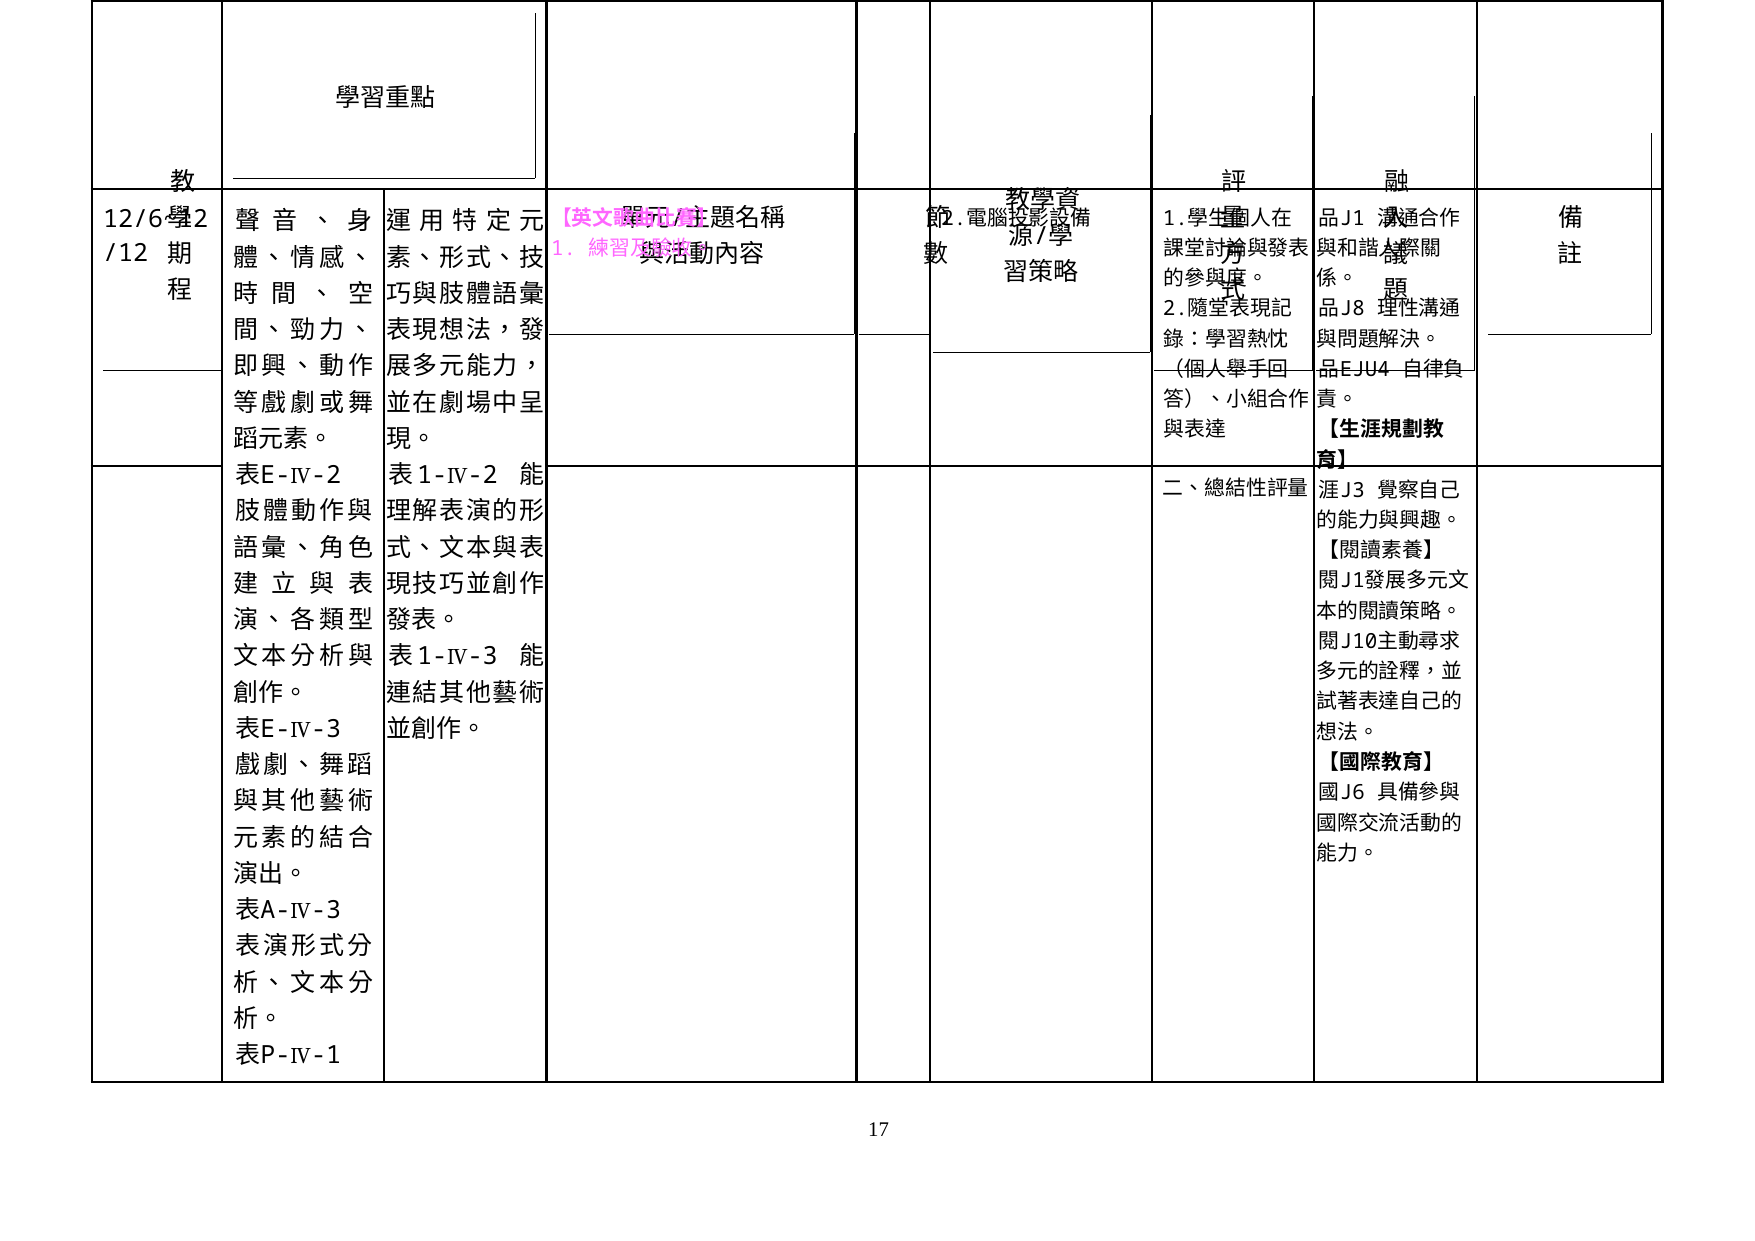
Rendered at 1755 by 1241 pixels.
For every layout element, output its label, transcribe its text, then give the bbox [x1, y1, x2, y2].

table_header 教學期程 [178, 179, 187, 188]
table_header 評量方式 [1153, 2, 1313, 188]
table_cell 校本課程 【英文歌曲比賽】 1. 練習及驗收。 [548, 467, 855, 1081]
table_cell 一、歷程性評量 1.學生個人在課堂討論與發表的參與度。 2.隨堂表現記錄：學習熱忱（個人舉手回答）、小組合作與表達 二、總結性評量 [1153, 467, 1313, 1081]
table_header 教學資源/學習策略 [931, 2, 1151, 188]
table_header 教學期程 [93, 2, 221, 188]
table_header 備註 [1478, 2, 1661, 188]
table_cell [1478, 467, 1661, 1081]
table_cell 【品德教育】 品J1 溝通合作與和諧人際關係。 品J8 理性溝通與問題解決。 品EJU4 自律負責。 【生涯規劃教育】 涯J3 覺察自己的能力與興趣。 【閱讀素養】 閱J1發展多元文本的閱讀策略。 閱J10主動尋求多元的詮釋，並試著表達自己的想法。 【國際教育】 國J6 具備參與國際交流活動的能力。 [1315, 190, 1476, 465]
table_cell 1 [858, 190, 929, 465]
table_cell 第十五週 12/6~12/12 [93, 190, 221, 465]
table_cell 1.圖像與影像資源 2.電腦投影設備 [931, 190, 1151, 465]
table_cell 校本課程 【英文歌曲比賽】 1. 練習及驗收。 [548, 190, 855, 465]
table_cell 1 [858, 467, 929, 1081]
table_cell 【品德教育】 品J1 溝通合作與和諧人際關係。 品J8 理性溝通與問題解決。 品EJU4 自律負責。 【生涯規劃教育】 涯J3 覺察自己的能力與興趣。 【閱讀素養】 閱J1發展多元文本的閱讀策略。 閱J10主動尋求多元的詮釋，並試著表達自己的想法。 【國際教育】 國J6 具備參與國際交流活動的能力。 [1315, 467, 1476, 1081]
table_cell 聲音、身體、情感、時間、空間、勁力、即興、動作等戲劇或舞蹈元素。 表E-Ⅳ-2 肢體動作與語彙、角色建立與表演、各類型文本分析與創作。 表E-Ⅳ-3 戲劇、舞蹈與其他藝術元素的結合演出。 表A-Ⅳ-3 表演形式分析、文本分析。 表P-Ⅳ-1 [223, 190, 383, 1081]
table_cell 1.圖像與影像資源 2.電腦投影設備 [931, 467, 1151, 1081]
table_cell [683, 211, 689, 220]
table_cell 一、歷程性評量 1.學生個人在課堂討論與發表的參與度。 2.隨堂表現記錄：學習熱忱（個人舉手回答）、小組合作與表達 二、總結性評量 [1153, 190, 1313, 465]
table_header 單元/主題名稱與活動內容 [548, 2, 855, 188]
table_header 融入議題 [1315, 2, 1476, 188]
table_cell 運用特定元素、形式、技巧與肢體語彙表現想法，發展多元能力，並在劇場中呈現。 表1-Ⅳ-2 能理解表演的形式、文本與表現技巧並創作發表。 表1-Ⅳ-3 能連結其他藝術並創作。 [385, 190, 545, 1081]
table_header 節數 [858, 2, 929, 188]
table_cell [1478, 190, 1661, 465]
table_cell 第十五週 12/6~12/12 [93, 467, 221, 1081]
table_header 學習重點 [223, 2, 545, 188]
